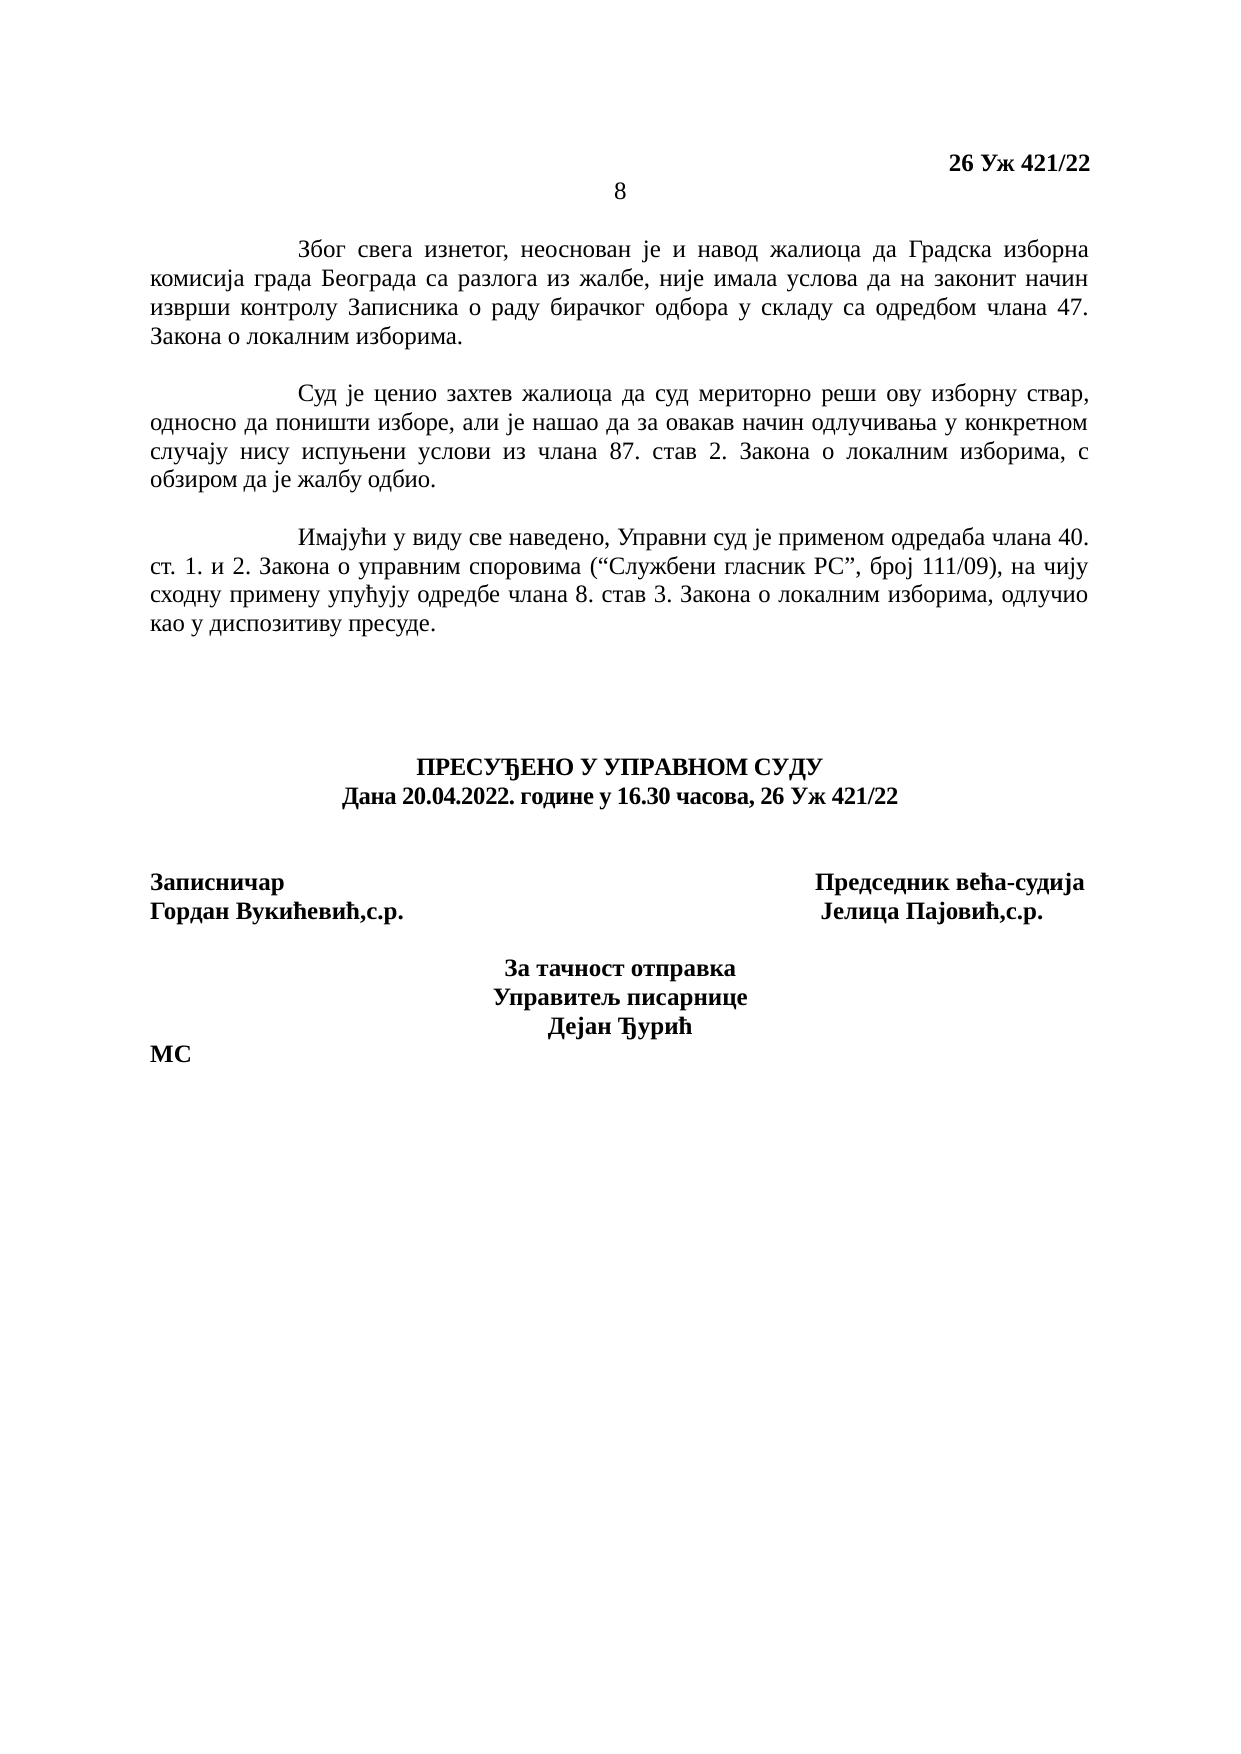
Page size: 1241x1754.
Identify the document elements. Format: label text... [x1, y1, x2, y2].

text Дејан Ђурић [150, 1011, 1090, 1039]
text Дана 20.04.2022. године у 16.30 часова, 26 Уж 421/22 [150, 781, 1090, 809]
text ПРЕСУЂЕНО У УПРАВНОМ СУДУ [150, 752, 1090, 781]
text Суд је ценио захтев жалиоца да суд мериторно реши ову изборну ствар, односно да поништи изборе, али је нашао да за овакав начин одлучивања у конкретном случају нису испуњени услови из члана 87. став 2. Закона о локалним изборима, с обзиром да је жалбу одбио. [150, 378, 1090, 493]
text Управитељ писарнице [150, 982, 1090, 1011]
text Гордан Вукићевић,с.р. Јелица Пајовић,с.р. [150, 896, 1090, 924]
text MС [150, 1039, 1089, 1068]
text Због свега изнетог, неоснован је и навод жалиоца да Градска изборна комисија града Београда са разлога из жалбе, није имала услова да на законит начин изврши контролу Записника о раду бирачког одбора у складу са одредбом члана 47. Закона о локалним изборима. [150, 234, 1090, 349]
text Записничар Председник већа-судија [150, 867, 1090, 896]
text Имајући у виду све наведено, Управни суд је применом одредаба члана 40. ст. 1. и 2. Закона о управним споровима (“Службени гласник РС”, број 111/09), на чију сходну примену упућују одредбе члана 8. став 3. Закона о локалним изборима, одлучио као у диспозитиву пресуде. [150, 522, 1090, 637]
text За тачност отправка [150, 953, 1090, 982]
